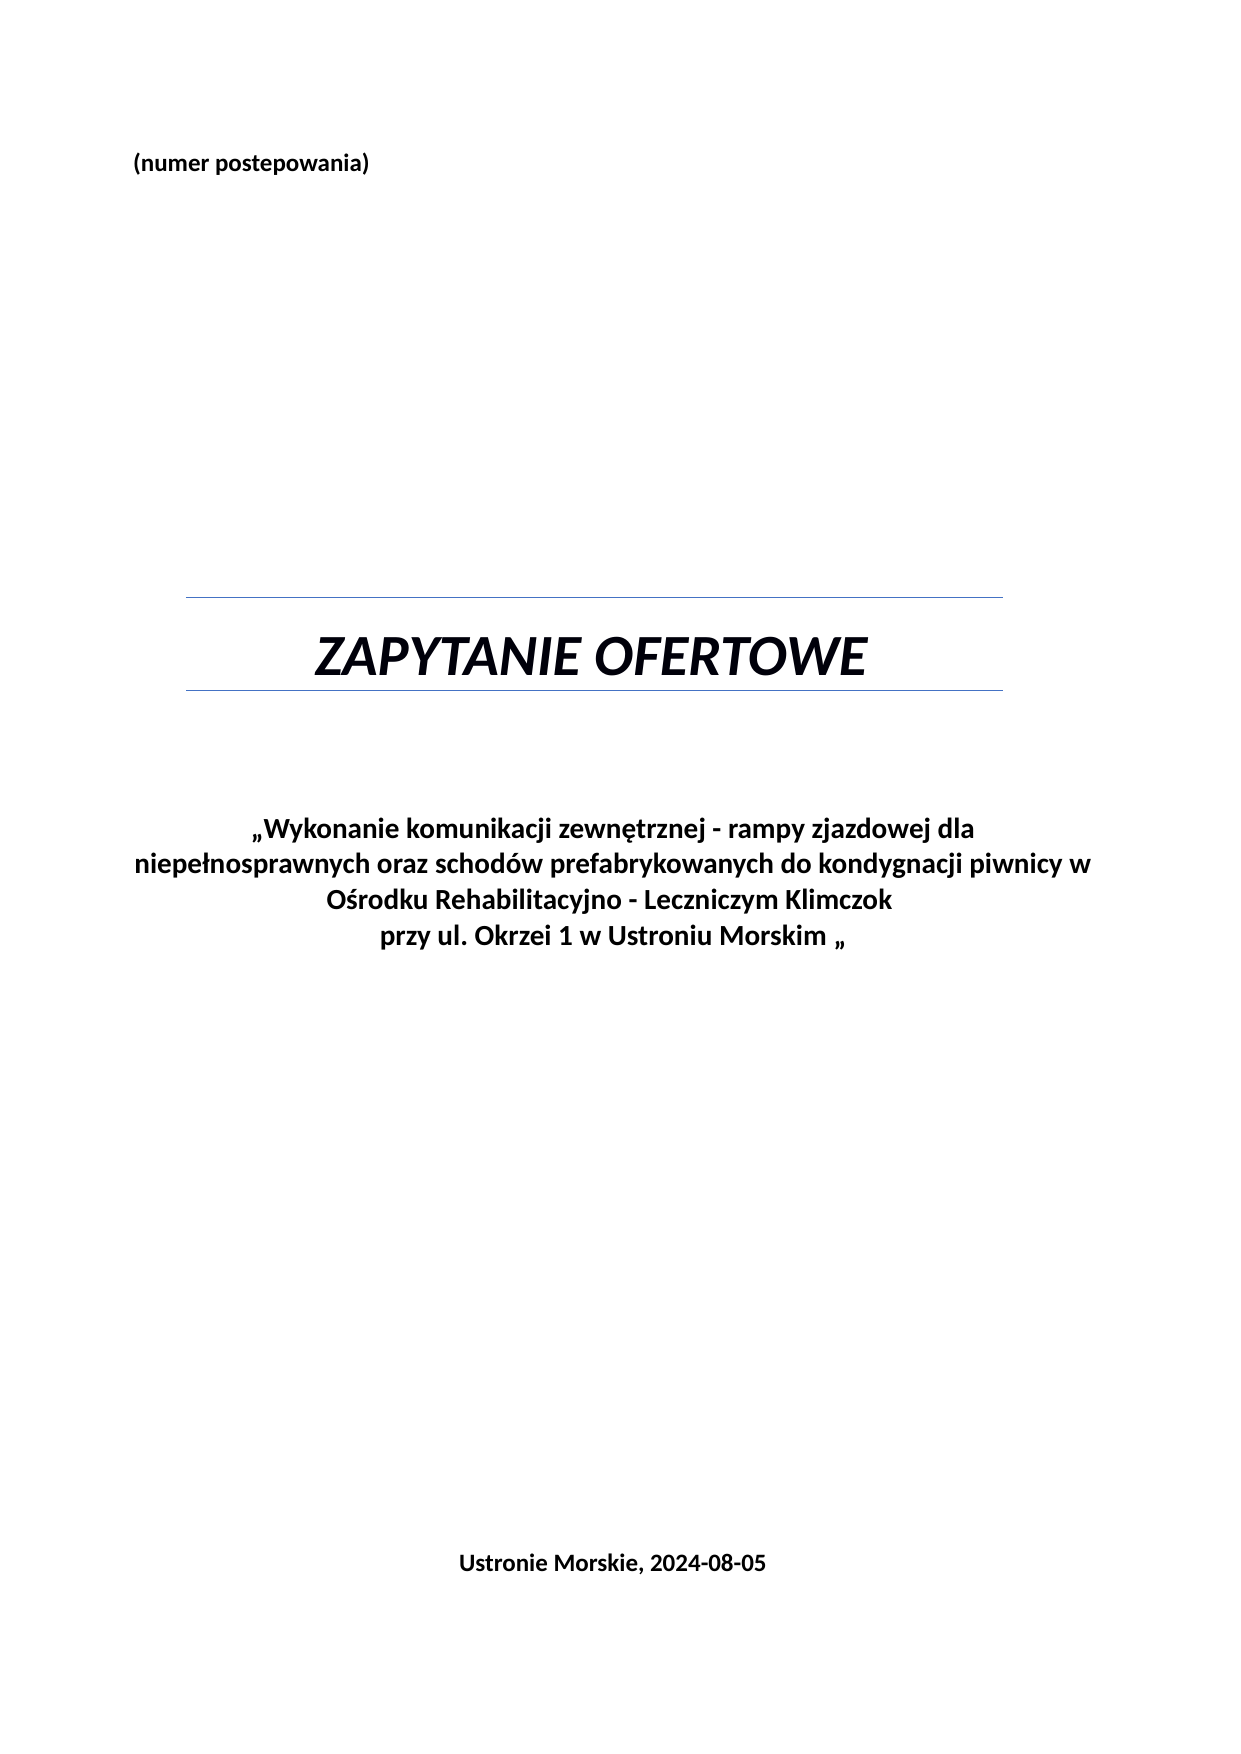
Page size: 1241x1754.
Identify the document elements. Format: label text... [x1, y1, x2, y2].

text Ustronie Morskie, 2024-08-05 [133, 1547, 1093, 1577]
text ZAPYTANIE OFERTOWE [186, 598, 1003, 690]
text „Wykonanie komunikacji zewnętrznej - rampy zjazdowej dla niepełnosprawnych oraz schodów prefabrykowanych do kondygnacji piwnicy w Ośrodku Rehabilitacyjno - Leczniczym Klimczok [133, 810, 1093, 917]
text (numer postepowania) [133, 148, 1093, 178]
text przy ul. Okrzei 1 w Ustroniu Morskim „ [133, 917, 1093, 952]
